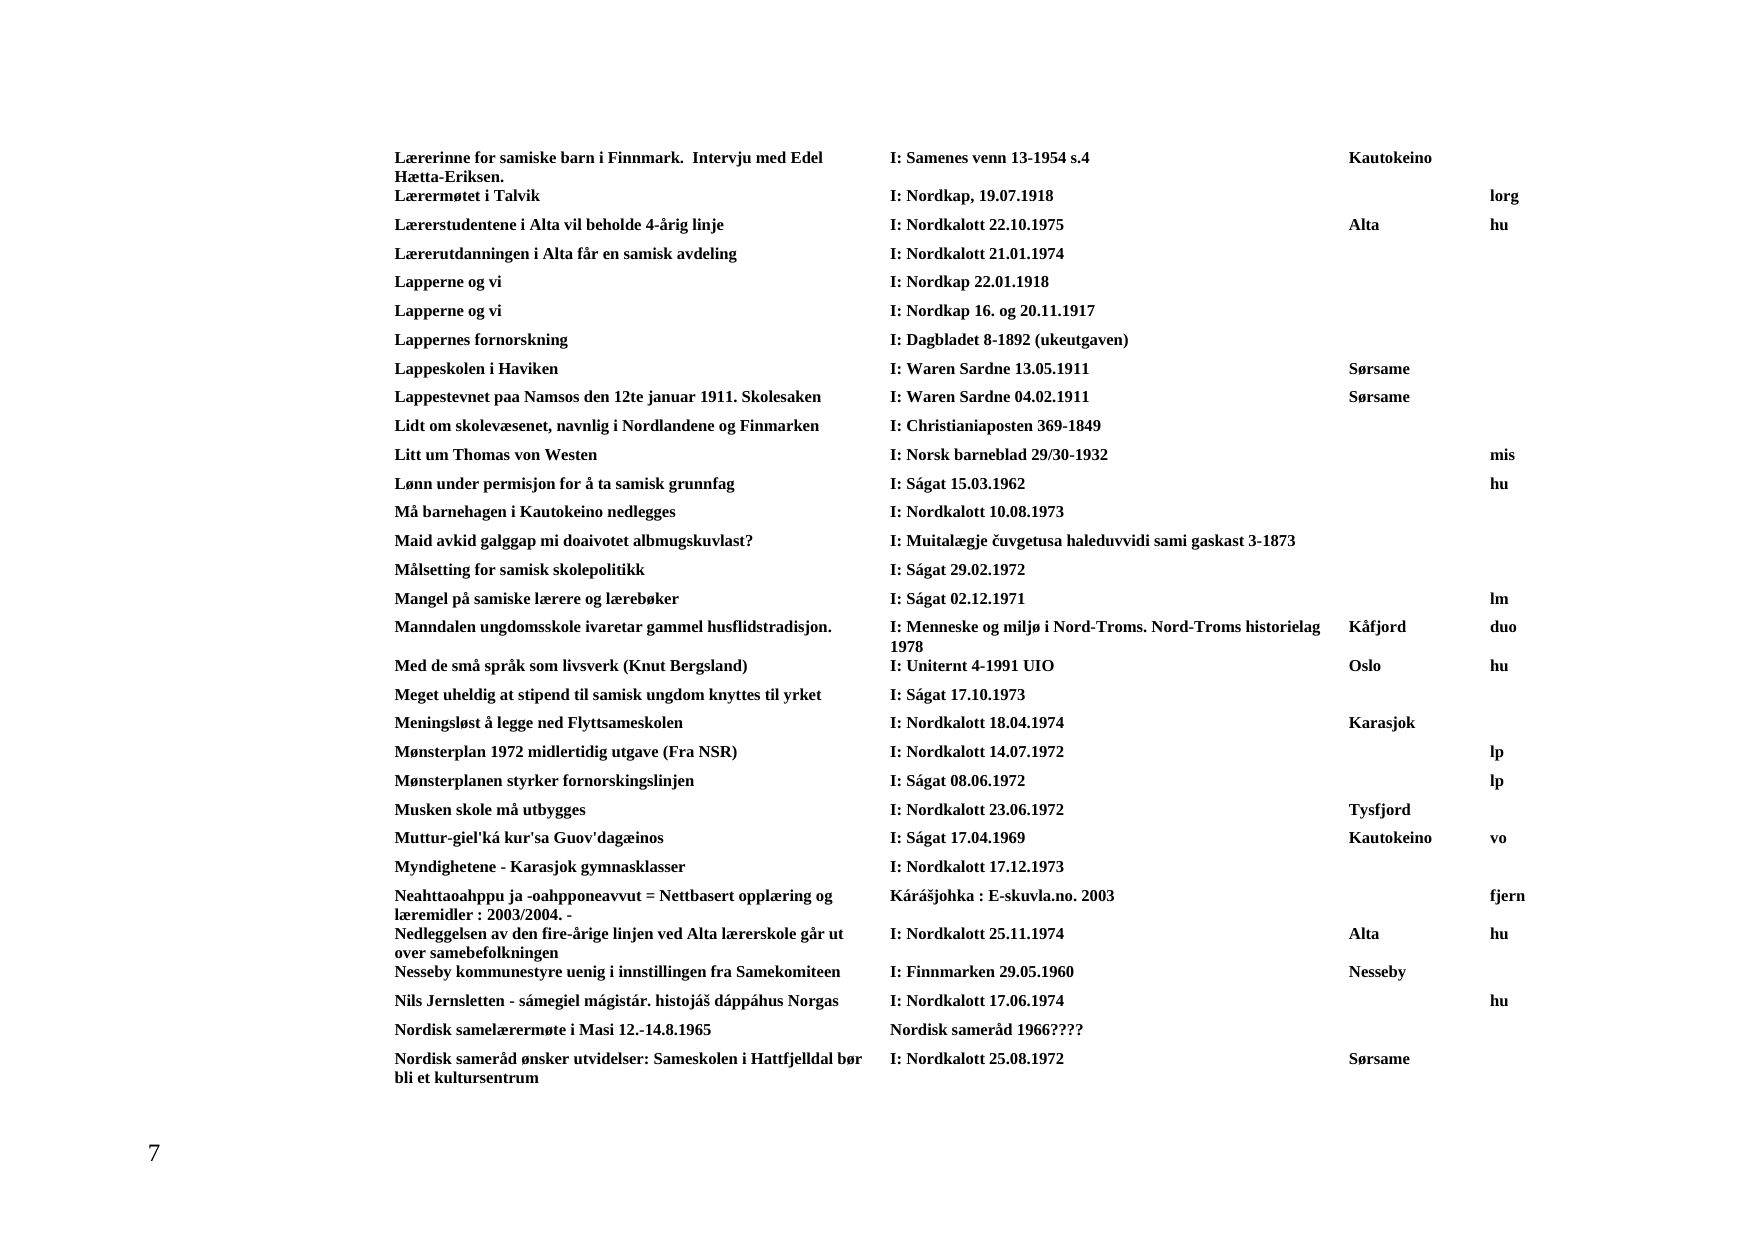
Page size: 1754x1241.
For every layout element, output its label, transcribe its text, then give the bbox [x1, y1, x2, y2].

table_cell [149, 742, 387, 771]
table_cell [149, 387, 387, 416]
table_cell [1483, 531, 1605, 560]
table_cell I: Nordkalott 22.10.1975 [883, 215, 1341, 243]
table_cell Mønsterplan 1972 midlertidig utgave (Fra NSR) [387, 742, 883, 771]
table_cell Oslo [1341, 656, 1482, 684]
table_cell [1341, 502, 1482, 531]
table_cell [149, 771, 387, 799]
table_cell Tysfjord [1341, 799, 1482, 828]
table_cell [1483, 1049, 1605, 1087]
table_cell [1483, 330, 1605, 358]
table_cell Myndighetene - Karasjok gymnasklasser [387, 857, 883, 886]
table_cell [149, 1049, 387, 1087]
table_cell Nesseby [1341, 962, 1482, 991]
table_cell [149, 713, 387, 742]
table_cell [149, 359, 387, 387]
table_cell I: Nordkap 16. og 20.11.1917 [883, 301, 1341, 330]
table_cell I: Norsk barneblad 29/30-1932 [883, 445, 1341, 473]
table_cell hu [1483, 991, 1605, 1020]
table_cell Lappeskolen i Haviken [387, 359, 883, 387]
table_cell Karasjok [1341, 713, 1482, 742]
table_cell hu [1483, 474, 1605, 502]
table_cell [1341, 474, 1482, 502]
table_cell [1483, 962, 1605, 991]
table_cell [149, 924, 387, 962]
table_cell fjern [1483, 886, 1605, 924]
table_cell Maid avkid galggap mi doaivotet albmugskuvlast? [387, 531, 883, 560]
table_cell I: Nordkap 22.01.1918 [883, 272, 1341, 301]
table_cell I: Nordkalott 17.06.1974 [883, 991, 1341, 1020]
table_cell [149, 886, 387, 924]
table_cell [149, 416, 387, 445]
table_cell I: Nordkalott 25.08.1972 [883, 1049, 1341, 1087]
table_cell [1341, 742, 1482, 771]
table_cell lorg [1483, 186, 1605, 215]
table_cell Kåfjord [1341, 617, 1482, 656]
table_cell I: Nordkalott 23.06.1972 [883, 799, 1341, 828]
table_cell [1341, 886, 1482, 924]
table_cell [149, 502, 387, 531]
table_cell [149, 991, 387, 1020]
table_cell [1483, 416, 1605, 445]
table_cell Kautokeino [1341, 148, 1482, 186]
table_cell I: Ságat 15.03.1962 [883, 474, 1341, 502]
table_cell [149, 560, 387, 588]
table_cell [1341, 416, 1482, 445]
table_cell [1341, 186, 1482, 215]
table_cell Nordisk samelærermøte i Masi 12.-14.8.1965 [387, 1020, 883, 1048]
table_cell [1483, 272, 1605, 301]
table_cell hu [1483, 924, 1605, 962]
table_cell [1483, 359, 1605, 387]
table_cell [149, 272, 387, 301]
table_cell Må barnehagen i Kautokeino nedlegges [387, 502, 883, 531]
table_cell [1483, 148, 1605, 186]
table_cell I: Nordkalott 17.12.1973 [883, 857, 1341, 886]
table_cell [1483, 387, 1605, 416]
table_cell I: Nordkalott 21.01.1974 [883, 244, 1341, 272]
table_cell [1341, 301, 1482, 330]
table_cell Litt um Thomas von Westen [387, 445, 883, 473]
table_cell [1341, 991, 1482, 1020]
table_cell [1341, 589, 1482, 617]
table_cell lm [1483, 589, 1605, 617]
table_cell I: Uniternt 4-1991 UIO [883, 656, 1341, 684]
table_cell [149, 445, 387, 473]
table_cell [149, 186, 387, 215]
table_cell [149, 799, 387, 828]
table_cell Nordisk sameråd ønsker utvidelser: Sameskolen i Hattfjelldal bør bli et kultursentrum [387, 1049, 883, 1087]
table_cell Mangel på samiske lærere og lærebøker [387, 589, 883, 617]
table_cell I: Waren Sardne 04.02.1911 [883, 387, 1341, 416]
table_cell [1341, 531, 1482, 560]
table_cell I: Dagbladet 8-1892 (ukeutgaven) [883, 330, 1341, 358]
table_cell [1341, 684, 1482, 713]
table_cell I: Muitalægje čuvgetusa haleduvvidi sami gaskast 3-1873 [883, 531, 1341, 560]
table_cell [149, 215, 387, 243]
table_cell lp [1483, 742, 1605, 771]
table_cell I: Christianiaposten 369-1849 [883, 416, 1341, 445]
table_cell [149, 474, 387, 502]
table_cell vo [1483, 828, 1605, 857]
table_cell [149, 857, 387, 886]
table_cell [149, 1020, 387, 1048]
table_cell Lærerstudentene i Alta vil beholde 4-årig linje [387, 215, 883, 243]
table_cell Lærerutdanningen i Alta får en samisk avdeling [387, 244, 883, 272]
table_cell Nedleggelsen av den fire-årige linjen ved Alta lærerskole går ut over samebefolkningen [387, 924, 883, 962]
table_cell [149, 330, 387, 358]
table_cell Sørsame [1341, 387, 1482, 416]
table_cell [1483, 502, 1605, 531]
table_cell hu [1483, 215, 1605, 243]
table_cell I: Nordkalott 14.07.1972 [883, 742, 1341, 771]
table_cell Meningsløst å legge ned Flyttsameskolen [387, 713, 883, 742]
table_cell [149, 656, 387, 684]
table_cell [149, 828, 387, 857]
table_cell [1341, 244, 1482, 272]
table_cell [1483, 560, 1605, 588]
table_cell duo [1483, 617, 1605, 656]
table_cell Kárášjohka : E-skuvla.no. 2003 [883, 886, 1341, 924]
table_cell [149, 617, 387, 656]
table_cell [149, 684, 387, 713]
table_cell [1483, 857, 1605, 886]
table_cell [1483, 1020, 1605, 1048]
table_cell Meget uheldig at stipend til samisk ungdom knyttes til yrket [387, 684, 883, 713]
table_cell Lidt om skolevæsenet, navnlig i Nordlandene og Finmarken [387, 416, 883, 445]
table_cell I: Nordkalott 25.11.1974 [883, 924, 1341, 962]
table_cell I: Ságat 17.04.1969 [883, 828, 1341, 857]
table_cell Lærermøtet i Talvik [387, 186, 883, 215]
table_cell I: Ságat 08.06.1972 [883, 771, 1341, 799]
table_cell I: Nordkalott 18.04.1974 [883, 713, 1341, 742]
table_cell I: Nordkalott 10.08.1973 [883, 502, 1341, 531]
table_cell [1341, 1020, 1482, 1048]
table_cell [149, 244, 387, 272]
table_cell [1341, 272, 1482, 301]
table_cell [149, 301, 387, 330]
table_cell [1341, 771, 1482, 799]
table_cell Lapperne og vi [387, 301, 883, 330]
table_cell [1483, 301, 1605, 330]
table_cell Sørsame [1341, 1049, 1482, 1087]
table_cell Lønn under permisjon for å ta samisk grunnfag [387, 474, 883, 502]
table_cell Lappestevnet paa Namsos den 12te januar 1911. Skolesaken [387, 387, 883, 416]
table_cell Lærerinne for samiske barn i Finnmark. Intervju med Edel Hætta-Eriksen. [387, 148, 883, 186]
table_cell [1483, 244, 1605, 272]
table_cell [1341, 445, 1482, 473]
table_cell Med de små språk som livsverk (Knut Bergsland) [387, 656, 883, 684]
table_cell [1341, 560, 1482, 588]
table_cell Nordisk sameråd 1966???? [883, 1020, 1341, 1048]
table_cell mis [1483, 445, 1605, 473]
table_cell I: Nordkap, 19.07.1918 [883, 186, 1341, 215]
table_cell I: Menneske og miljø i Nord-Troms. Nord-Troms historielag 1978 [883, 617, 1341, 656]
table_cell I: Waren Sardne 13.05.1911 [883, 359, 1341, 387]
table_cell [1483, 799, 1605, 828]
table_cell Manndalen ungdomsskole ivaretar gammel husflidstradisjon. [387, 617, 883, 656]
table_cell Lapperne og vi [387, 272, 883, 301]
table_cell [1341, 857, 1482, 886]
table_cell [149, 589, 387, 617]
table_cell I: Ságat 02.12.1971 [883, 589, 1341, 617]
table_cell Målsetting for samisk skolepolitikk [387, 560, 883, 588]
table_cell Alta [1341, 924, 1482, 962]
table_cell [149, 962, 387, 991]
table_cell Lappernes fornorskning [387, 330, 883, 358]
table_cell lp [1483, 771, 1605, 799]
table_cell Alta [1341, 215, 1482, 243]
table_cell [1483, 713, 1605, 742]
table_cell hu [1483, 656, 1605, 684]
table_cell I: Finnmarken 29.05.1960 [883, 962, 1341, 991]
table_cell [1483, 684, 1605, 713]
table_cell I: Ságat 29.02.1972 [883, 560, 1341, 588]
table_cell Muttur-giel'ká kur'sa Guov'dagæinos [387, 828, 883, 857]
table_cell [149, 531, 387, 560]
table_cell Musken skole må utbygges [387, 799, 883, 828]
table_cell Nesseby kommunestyre uenig i innstillingen fra Samekomiteen [387, 962, 883, 991]
table_cell Kautokeino [1341, 828, 1482, 857]
table_cell Sørsame [1341, 359, 1482, 387]
table_cell I: Ságat 17.10.1973 [883, 684, 1341, 713]
table_cell Neahttaoahppu ja -oahpponeavvut = Nettbasert opplæring og læremidler : 2003/2004. - [387, 886, 883, 924]
table_cell Nils Jernsletten - sámegiel mágistár. histojáš dáppáhus Norgas [387, 991, 883, 1020]
table_cell [149, 148, 387, 186]
table_cell [1341, 330, 1482, 358]
table_cell I: Samenes venn 13-1954 s.4 [883, 148, 1341, 186]
table_cell Mønsterplanen styrker fornorskingslinjen [387, 771, 883, 799]
